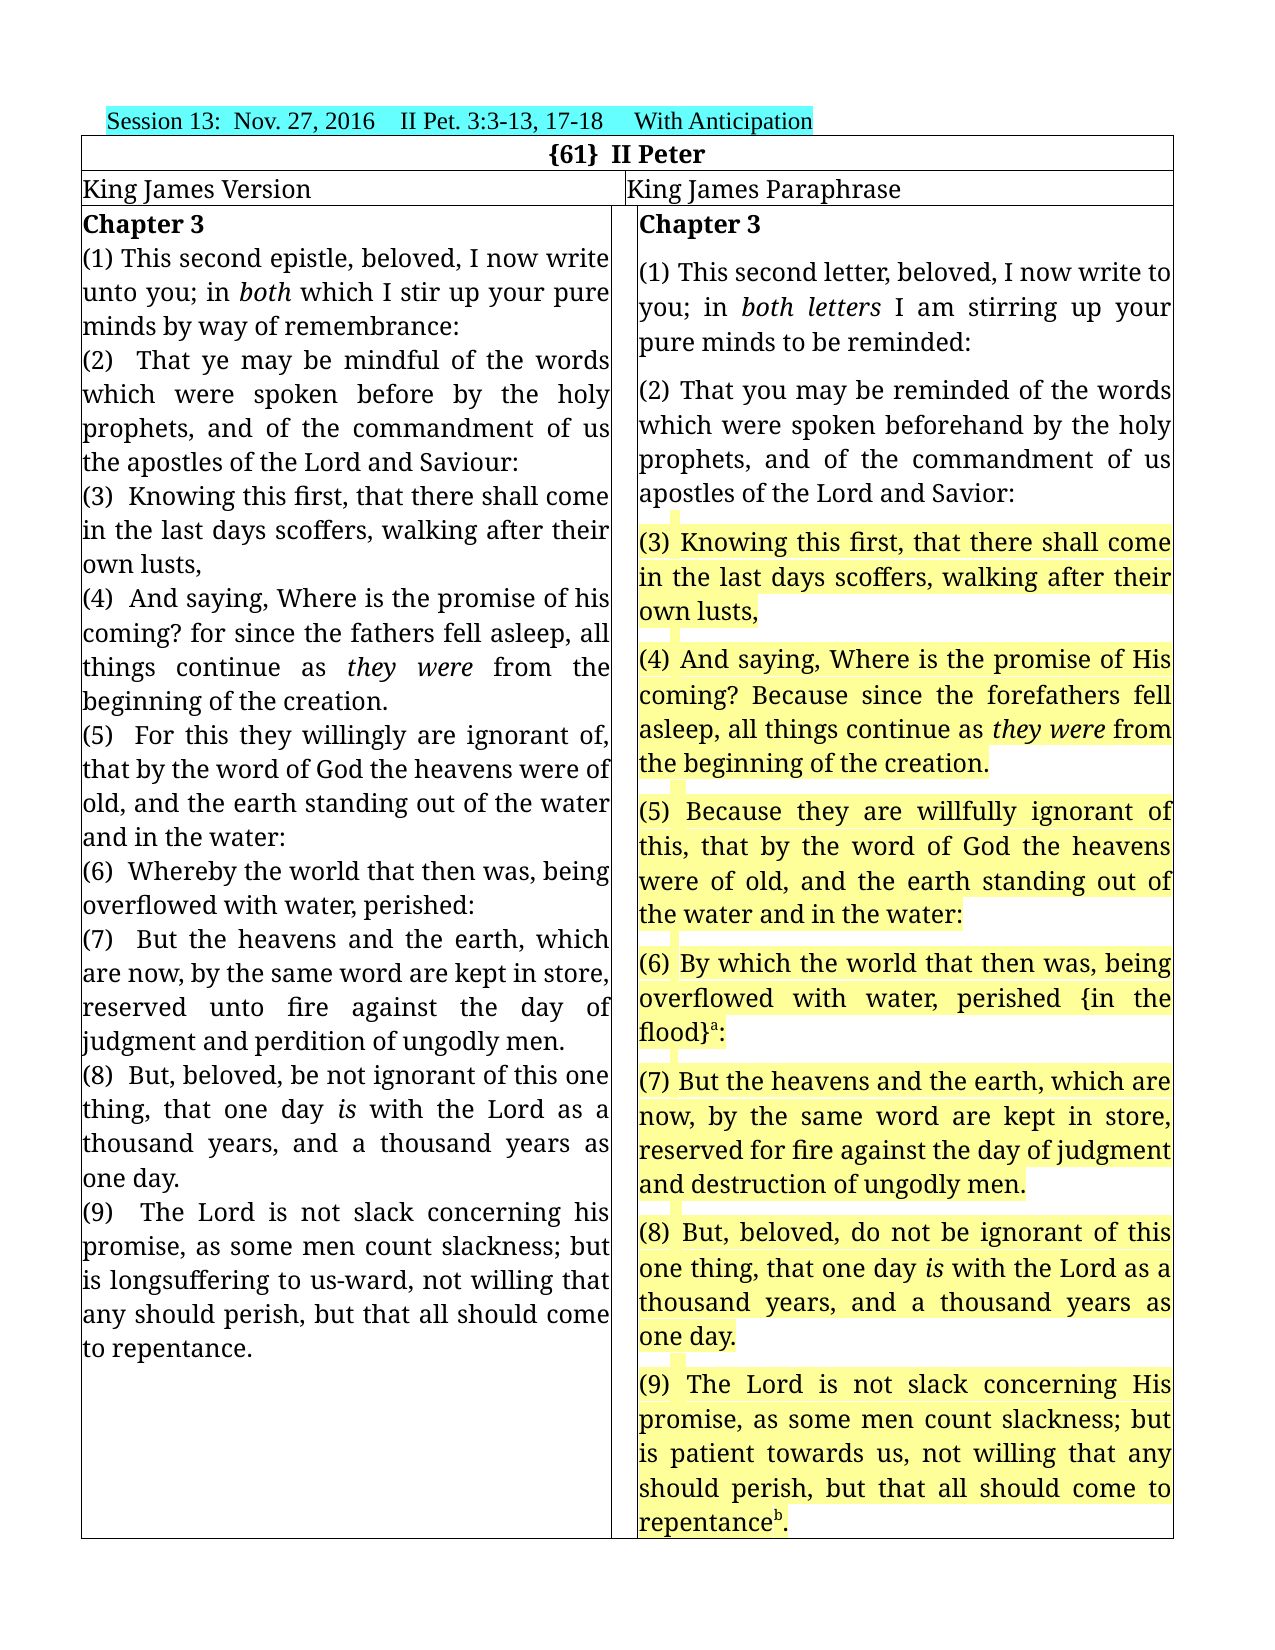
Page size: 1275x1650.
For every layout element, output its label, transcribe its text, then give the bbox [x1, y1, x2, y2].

table_cell King James Paraphrase [626, 171, 1173, 205]
table_cell Chapter 3 (1) This second epistle, beloved, I now write unto you; in both which I stir up your pure minds by way of remembrance: (2) That ye may be mindful of the words which were spoken before by the holy prophets, and of the commandment of us the apostles of the Lord and Saviour: (3) Knowing this first, that there shall come in the last days scoffers, walking after their own lusts, (4) And saying, Where is the promise of his coming? for since the fathers fell asleep, all things continue as they were from the beginning of the creation. (5) For this they willingly are ignorant of, that by the word of God the heavens were of old, and the earth standing out of the water and in the water: (6) Whereby the world that then was, being overflowed with water, perished: (7) But the heavens and the earth, which are now, by the same word are kept in store, reserved unto fire against the day of judgment and perdition of ungodly men. (8) But, beloved, be not ignorant of this one thing, that one day is with the Lord as a thousand years, and a thousand years as one day. (9) The Lord is not slack concerning his promise, as some men count slackness; but is longsuffering to us-ward, not willing that any should perish, but that all should come to repentance. [82, 206, 611, 1538]
text Session 13: Nov. 27, 2016 II Pet. 3:3-13, 17-18 With Anticipation [106, 106, 1168, 135]
table_cell Chapter 3 (1) This second letter, beloved, I now write to you; in both letters I am stirring up your pure minds to be reminded: (2) That you may be reminded of the words which were spoken beforehand by the holy prophets, and of the commandment of us apostles of the Lord and Savior: (3) Knowing this first, that there shall come in the last days scoffers, walking after their own lusts, (4) And saying, Where is the promise of His coming? Because since the forefathers fell asleep, all things continue as they were from the beginning of the creation. (5) Because they are willfully ignorant of this, that by the word of God the heavens were of old, and the earth standing out of the water and in the water: (6) By which the world that then was, being overflowed with water, perished {in the flood}a: (7) But the heavens and the earth, which are now, by the same word are kept in store, reserved for fire against the day of judgment and destruction of ungodly men. (8) But, beloved, do not be ignorant of this one thing, that one day is with the Lord as a thousand years, and a thousand years as one day. (9) The Lord is not slack concerning His promise, as some men count slackness; but is patient towards us, not willing that any should perish, but that all should come to repentanceb. [638, 206, 1173, 1538]
table_header {61} II Peter [82, 136, 1173, 170]
table_cell King James Version [82, 171, 625, 205]
table_cell [612, 206, 637, 1538]
